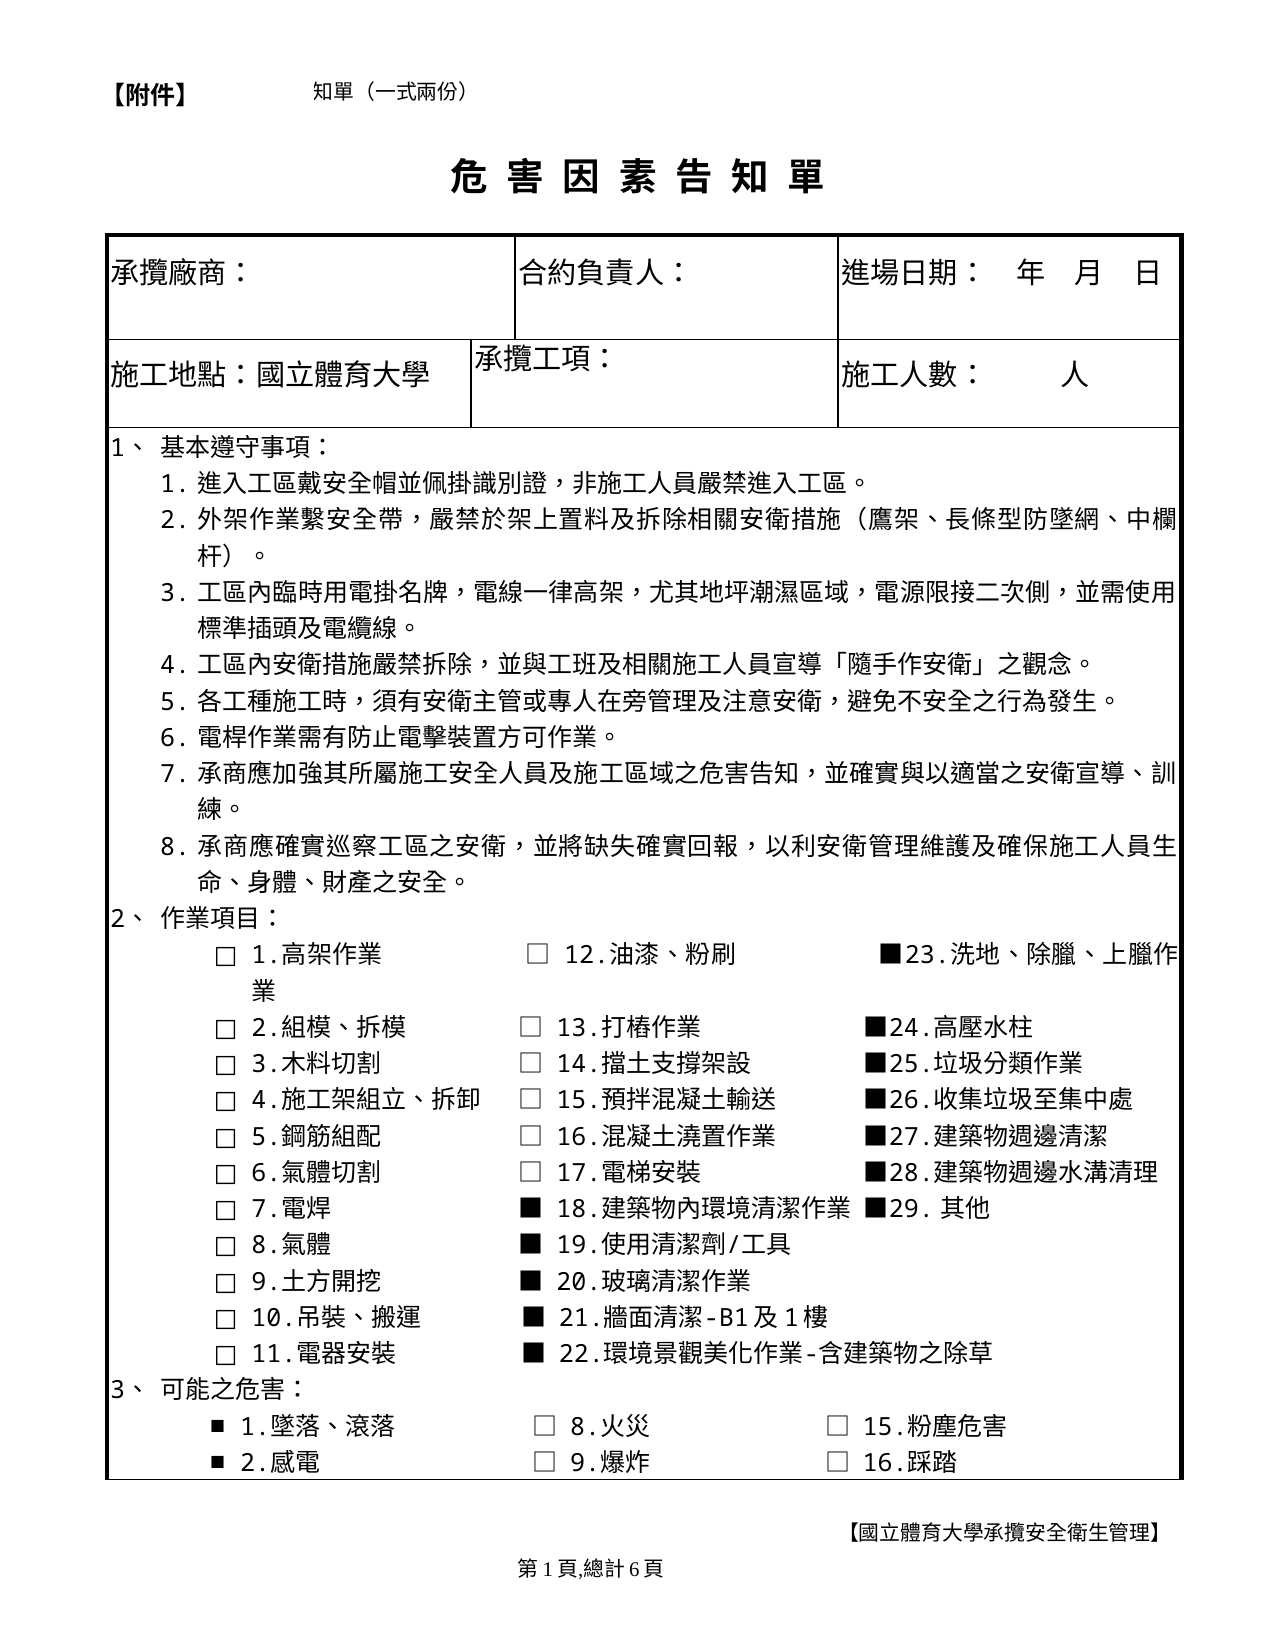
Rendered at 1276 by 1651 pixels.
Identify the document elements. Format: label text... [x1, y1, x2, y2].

table_header 合約負責人： [516, 237, 837, 338]
text 【附件】 [100, 75, 299, 111]
table_cell 基本遵守事項： 進入工區戴安全帽並佩掛識別證，非施工人員嚴禁進入工區。 外架作業繫安全帶，嚴禁於架上置料及拆除相關安衛措施（鷹架、長條型防墜網、中欄杆）。 工區內臨時用電掛名牌，電線一律高架，尤其地坪潮濕區域，電源限接二次側，並需使用標準插頭及電纜線。 工區內安衛措施嚴禁拆除，並與工班及相關施工人員宣導「隨手作安衛」之觀念。 各工種施工時，須有安衛主管或專人在旁管理及注意安衛，避免不安全之行為發生。 電桿作業需有防止電擊裝置方可作業。 承商應加強其所屬施工安全人員及施工區域之危害告知，並確實與以適當之安衛宣導、訓練。 承商應確實巡察工區之安衛，並將缺失確實回報，以利安衛管理維護及確保施工人員生命、身體、財產之安全。 作業項目： 1.高架作業 □ 12.油漆、粉刷 ■23.洗地、除臘、上臘作業 2.組模、拆模 □ 13.打樁作業 ■24.高壓水柱 3.木料切割 □ 14.擋土支撐架設 ■25.垃圾分類作業 4.施工架組立、拆卸 □ 15.預拌混凝土輸送 ■26.收集垃圾至集中處 5.鋼筋組配 □ 16.混凝土澆置作業 ■27.建築物週邊清潔 6.氣體切割 □ 17.電梯安裝 ■28.建築物週邊水溝清理 7.電焊 ■ 18.建築物內環境清潔作業 ■29. 其他 8.氣體 ■ 19.使用清潔劑/工具 9.土方開挖 ■ 20.玻璃清潔作業 10.吊裝、搬運 ■ 21.牆面清潔-B1及1樓 11.電器安裝 ■ 22.環境景觀美化作業-含建築物之除草 可能之危害： ■ 1.墜落、滾落 □ 8.火災 □ 15.粉塵危害 ■ 2.感電 □ 9.爆炸 □ 16.踩踏 □3.崩（倒）塌 □ 10.缺氧 □ 17.異常氣壓 ■ 4.物料掉落 ■ 11.交通事故 □ 18.與高低溫之接觸 ■ 5.跌倒 □ 12.中毒 ■ 19.與有害物之接觸 ■ 6.衝撞、被撞 □ 13.溺水 □ 20.其他 ■ 7.夾、捲、切、割、擦傷 ■ 14.物體破裂 危害防止措施： （一）墜落、滾落 ■ 1.承攬人雇用勞工從事高架作業時，應依行政院勞動部頒布之「高架作業勞工保護 措施標準」辦理。 ■2.二公尺以上地面或牆面開口部分應設置護欄或護蓋；構台、工作台四週應設置護 欄；樓梯、階梯側邊應設置扶手。 ■ 3.勞工於未設置工作平台、護欄等處從事高架作業時，應嚴格監督佩帶安全帶，必要時，其下方並設置安全網。 ■ 4.勞工有下列情事之一者，承攬人不得使其從事高架作業。 酒醉或有酒醉之虞者。 身體虛弱，經醫生診斷認為身體狀況不良者。 情緒不穩定，有安全顧慮者。 勞工自覺不適從事該項工作者。 其他經主管人員認定者。 ■ 5.使用作業平台或施工架，不可使用合梯；施工架外側應設置交叉拉桿及下拉桿等防 止墜落設備。 ■ 6.採取防止墜落之必要安全設施如安全帶、索，且母索配置良好，人員不得單獨作業 ■ 7.大樓外牆清洗作業吊籠之構造，應符合吊籠安全檢查構造標準，使用足夠長度之捲 揚用之鋼索。 （二）感電 ■ 1.各承攬人使用有電工具設備、電線等，於使用前應詳加檢查，不合格者不得使用。 ■ 2.本工地電源開關（包含分路開關）所設置之漏電斷路器，不得任意拆卸、破壞其用電設備之電路，必須經過漏電斷路器。 3.本工區附近如有高壓電線，除應向電力公司申請裝設絕緣套管外，各承攬人於吊 舉物件，或搬運長物時，應特別小心，避免碰觸。 4.承攬人自行拉設之電線，應予架高，並加掛標示。 5.於二公尺以上鋼架從事作業所用之交流電焊機，應使用自動電擊防止裝置。 6.電焊機外殼應接地並標示，電焊人員應穿戴絕緣手套、絕緣鞋、防護面罩等防護 具，作業地點二公尺內應放置滅火器，無法淨空時應於易燃物品上鋪設防火毯。 ■ 7.工作場所人員身體、衣物及其他可能接觸電氣之物品嚴禁潮濕。 □ 8.對電路之檢查、修理等活線作業時，應使該作業勞工戴用絕緣用防護具，或應使用 活線作業用器具或其他類似之器具。 □ 9.電氣作業應在斷電情況下作業，並將該電路開關上鎖或標示「禁止送電」、「停電作 業中」或設置監視人員監視之。 ■ 10.發電室、變電室或受電室、太陽光電設備，非專業工作人員不得任意進入、 觸碰。 ■ 11.電線須充分絕緣，不得勾搭、裸露及懸掛物品，並不得散亂、放置於有水或潮濕 面或影響通道安全。 □ 12.不得以電線或其他金屬線代替保險絲。 □ 13.嚴禁使用無設置護罩之砂輪機、圓盤鋸。 （三）崩（倒）塌 1.深度1.5公尺以上之露天開挖有崩塌之虞者，應設置擋土支撐，挖出之土方不得 堆置於臨時開挖面之上方。 2.模板支撐應依模板形狀，預期之荷重及混凝土澆置之方法等妥為設計，支撐材料 有明顯損傷、變形或腐蝕者，不得使用。 3.模板支撐、斜撐、水平繫條、墊木等應依規定構築牢固，避免澆置混凝土時，發 生崩塌事故。 4.施工架與結構體間應以壁連座連接牢固，以防倒塌。 5.模板、施工架、鋼架上不可放置過重物品，以防倒塌。 6.施工架應固定於穩固之地面（活動施工架除外），工作台踏板應舖滿，四周應設置 欄杆。 （四）物料掉落 ■1.承攬人於高處作業時，應先整頓工作環境，避免物件掉落，擊傷下方人員。 ■2.各承攬人應嚴格督促所僱勞工進入工作區應配戴安全帽，並扣好顎帶。 ■3.承攬人於高處作業有物體墜落之虞時，應設置擋版、斜離或防護網。 ■4.承攬人於高處作業時，應嚴禁由上方往下方丟擲物件。 ■5.承攬人應告誡所僱勞工，不可從吊舉物下方通過。 6.起重機之吊鉤，應裝設舌片，以防吊物脫落。 （五）跌倒 ■ 1.承攬人於每日工作前，應先整頓工作環境。 2.施工用建材堆置，應排放整齊，不可佔用通道及妨害勞工動作。 3.工作場所地面應盡量平坦，避免有鼓起或凸出物件，如無法避免，應加防護或警 告標示。 ■ 4.樓梯間、地下室等昏暗工作場所，應裝設適當之照明設備。 （六）衝撞、被撞 1.起重機作業手吊舉物件時，應警慎操作避免搖晃，置撞擊人員或物品。 ■ 2.抬舉重物下坡時，應放慢腳步，不可以跑步，避免撞傷他人。 （七）夾、捲、切、割、擦傷 1.圓鋸機，研磨機使用時，禁止取下護罩。 ■ 2.工地使用之機械，如有傳動帶、傳動輪、齒輪、轉輪等有使勞工被捲、夾、擦傷 者，應設護照或護欄。 （八）火災 1.嚴禁勞工於倉庫及易燃物品堆放處或有「禁火」場所吸煙及使用明火。 2.焊接作業時，下方如有易燃物品，應予移開獲鋪蓋防火毯。 （九）爆炸 1.乙炔、氧氣鋼瓶應豎立直放，並加予固定。 2.高壓氣體容器與空容器應分區放置。可然性氣體及氧氣鋼瓶應分開儲存。 3.工地開挖，如不慎挖破瓦斯管路致洩氣時，應即電請瓦斯公司派員處理，並設置 警戒，嚴禁一切煙火。 （十）缺氧 1.承攬人雇用勞工於缺氧作業場所作業時，應依行政院勞動部頒布之「缺氧症預防規則」之規定辦理。 2.承攬人雇用勞工從事缺氧作業前，應先測定各該作業場所空氣中氧氣含量，低於 百分之十八時應禁勞工進入。 □3.勞工進入涵洞、人孔、管道、隧道等缺氧危險場所作業前，應先行通風換氣。 （十一）交通維持作業 ■ 1.施工期車輛出入施工區需有承包廠商人員管制交通，並依速限規定行駛。 ■ 2.車輛臨停時，應避免影響交通。 3.營建車輛於工區內應按規定時速行駛。 ■4.勞工於工區行走時，應避免跑步，並注意行駛中之車輛。 （十二）中毒 1.承攬人於僱用勞工於有可能發生有機溶劑中毒、鉛中毒、四烷基鉛中毒及特定化 學物質之工作場所作業時，應依行政院勞動部頒布之「有基溶劑中毒預防規則」、「鉛中毒預防規則」、「四烷基鉛中毒預防規則」及「特定化學物質危害預防標準」處理。 2.勞工於上述工作場所作業時，應佩帶合適之防毒口罩。 3.勞工於上述工作場所作業時，應實施局部排氣或整體換氣措施。 （十三）溺水 1.地下室、儲水槽、化糞池等如有積水應予抽乾，避免人員不慎掉落溺斃。 2.勞工於河床作業時，承攬人應隨時注意氣象，如有大雨，豪雨時應即時停止作業， 並使勞工退避至安全地帶。 （十四）物體破裂 ■1.吊運易碎物品時，應特別小心，避免碰撞破裂，擊傷下方人員。 ■2.安裝玻璃、馬桶、洗臉盆等易碎物品時，應特別謹慎，避免破裂割傷人員。 （十五）粉塵危害 1.承攬人雇用勞工從事粉塵作業時，應依行政院勞動部頒布之「粉塵危害預防標準 」處理。 2.勞工於粉塵飛揚之工作場所作業時，應配戴防塵口罩。 （十六）踩踏 ■1.高度超過1.5公尺之工作場所，承攬人應設置樓梯、爬梯等可供勞工安全上下之 設備。 （十七）異常氣壓 1.承纜人雇用勞工從事潛盾、潛水等異常氣壓場所作業時，應依行政院勞動部頒布之 「異常氣壓危害預防標準」處理。 2.勞工於進出異常氣壓工作場所前，應先經氣閘室，按規定實施加減壓。 3.從事異常氣壓作業之勞工，應定期實施健康檢查及管理。 （十八）與高低溫之接觸 1.承攬人雇用勞工從事高溫作業，其作息時間應依行政院勞動部頒布之「高溫作業勞 工作息時間標準」處理。 2.勞工於低溫工作場所作業時，承攬人應提供保暖衣著，供勞工穿著。 （十九）與有害物之接觸 □ 1.承攬人雇用勞工於放置或使用有害物質之工作場所作業時，應提供必要之防護或 衣著供勞工配戴或穿著。 （二十）垃圾清運作業 ■ 1.車輛於行駛中，禁止人員攀附於車廂或車頂外。 ■ 2.請按工作性質配戴口罩、手套、反光帽、反光背心，著安全鞋等安全配備。 ■ 3.夜間或雨天作業，須加設警告燈號。 （二十一）地面清潔作業 ■ 勞工工作場所之通道、地板、階梯，應保持不致使勞工跌倒、滑倒、踩傷等之安全 狀態，或採取必要之預防措施（例如放置警告標示、拉警示線等） （二十二）環境消毒作業 ■ 1.依環境消毒流程規定執行相關注意事項。 ■ 2.噴藥時，要穿著個人安全防護裝備安全帽、防護眼鏡、耳塞、防毒面具、手套、 長袖、長褲、長統膠鞋。 ■ 3.操作消毒機應注意噴槍以防噴傷人員。 ■ 4.噴藥完畢，並收妥藥劑空瓶以備回收，立即沐浴更衣。 ■ 5.須拉出防護範圍警示線，避免非工作人員進入。 （二十三）環境美化作業 ■ 1.使用之機械，如有傳動帶、傳動輪、齒輪、轉軸等被捲、夾、擦傷之虞者，應設護 罩或護欄。 ■ 2.作業時穿著長袖、長褲、長靴等，防範蚊蟲及蛇類咬傷。 ■ 3.建立10公尺以上作業警戒區。 ■ 4.留意作業區之氣溫，避免中暑。 （二十四）裝修作業 □ 1.嚴禁使用無設置護罩之砂輪機、圓盤鋸。 □ 2.電焊切割作業，要移除易燃物，並設置滅火器。 □ 3.油漆、防水作業，要保持空氣流通，並遠離火源。 □ 4. 2公尺以上作業要使用移動式施工架或高空工作車。施工架開口處要設置90公分 高的護欄或安全網。 （二十五）拆除作業 □ 1.嚴禁使用無設置護罩之砂輪機、圓盤鋸。 □ 2.拆除應按序由外而內、由上而下，逐步拆除。 □ 3.拆除配電設備及線路，應先切斷電源。 □ 4.拆除可燃性氣體管線，應先將管中殘存氣體釋放。 □ 5. 2公尺以上作業要使用移動式施工架或高空工作車。施工架開口處要設置90公分 高的護欄或安全網。 □ 6.屋頂拆除，應設置適當強度，且寬度在30公分以上的踏板或裝設安全護網，並使 勞工佩掛安全帶。 □ 7.拆除區域應設置圍柵或標示，並選任專人於現場指揮監督。 □ 8.施工人員有暴露於粉塵者，應配戴防塵口罩、防護眼鏡。 （二十六）外牆修繕作業 □ 1.搭設施工架:內、外兩側要設置交叉拉桿及下拉桿；於適當之垂直、水平距離處 以壁連桿與構造物妥實連接；構件之連接部分應以適當插銷連接固定穩固；板 料應設金屬扣鎖及防脫落鉤，底部之立架，應使用可調型基腳座板。 □ 2.施工架基礎地面應平整，且夯實緊密，並襯以適當材質之墊材。 □ 3.懸臂式施工架或高架超過5公尺以上施工架之構築，要專人妥為安全設計並簽章 確認強度計算者。 □ 4.以捲揚機吊運物料，安裝須核對並確認設計資料及強度計算書。 □ 5.颱風來臨前，受風面積過大的防塵網及帆布，應先予以拆卸固定。 （二十七）開挖作業 □ 1.露天開挖作業之垂直深度在1.5公尺以上，且有崩塌之虞，應設置擋土支撐。 □ 2.露天開挖作業之工作場所應設立警告標語與工作人員管制。 □ 3.施工開挖地面須先與相關單位確認網路線、電線等管線位置，若無法得知則須於 事前就作業地點及其附近施以鑽探、試挖或其他適當方法從事調查，擬訂開挖 計畫，以避免挖斷管線、感電、建物損壞或有毒氣體洩漏之情形發生，影響校 方權益。 □ 4.應有進出作業場所之安全設施；且設有排水設施，隨時排除地面水及地下水。 □ 5.嚴禁操作人員以外之勞工進入營建用機械之操作半徑範圍內。 □ 6.車輛機械應裝設倒車或旋轉警示燈及蜂鳴器，以警示周遭其他工作人員。 □ 7.傾斜地面上之開挖作業時，若勞工有墜落之虞時，應使勞工佩帶安全帶。 □ 8. 2公尺以上管溝工程之擋土支撐開挖作業需向該管市政府勞動檢查處通報。 （二十八）其他 以上安全衛生事項，本校已確實經宣導明瞭，並請確實遵守。 [109, 428, 1179, 1479]
table_header 承攬廠商： [109, 237, 514, 338]
table_cell 承攬工項： [472, 340, 837, 427]
table_header 進場日期： 年 月 日 [839, 237, 1179, 338]
table_cell 施工人數： 人 [839, 340, 1179, 427]
table_cell 施工地點：國立體育大學 [109, 340, 470, 427]
text 危 害 因 素 告 知 單 [104, 147, 1171, 201]
